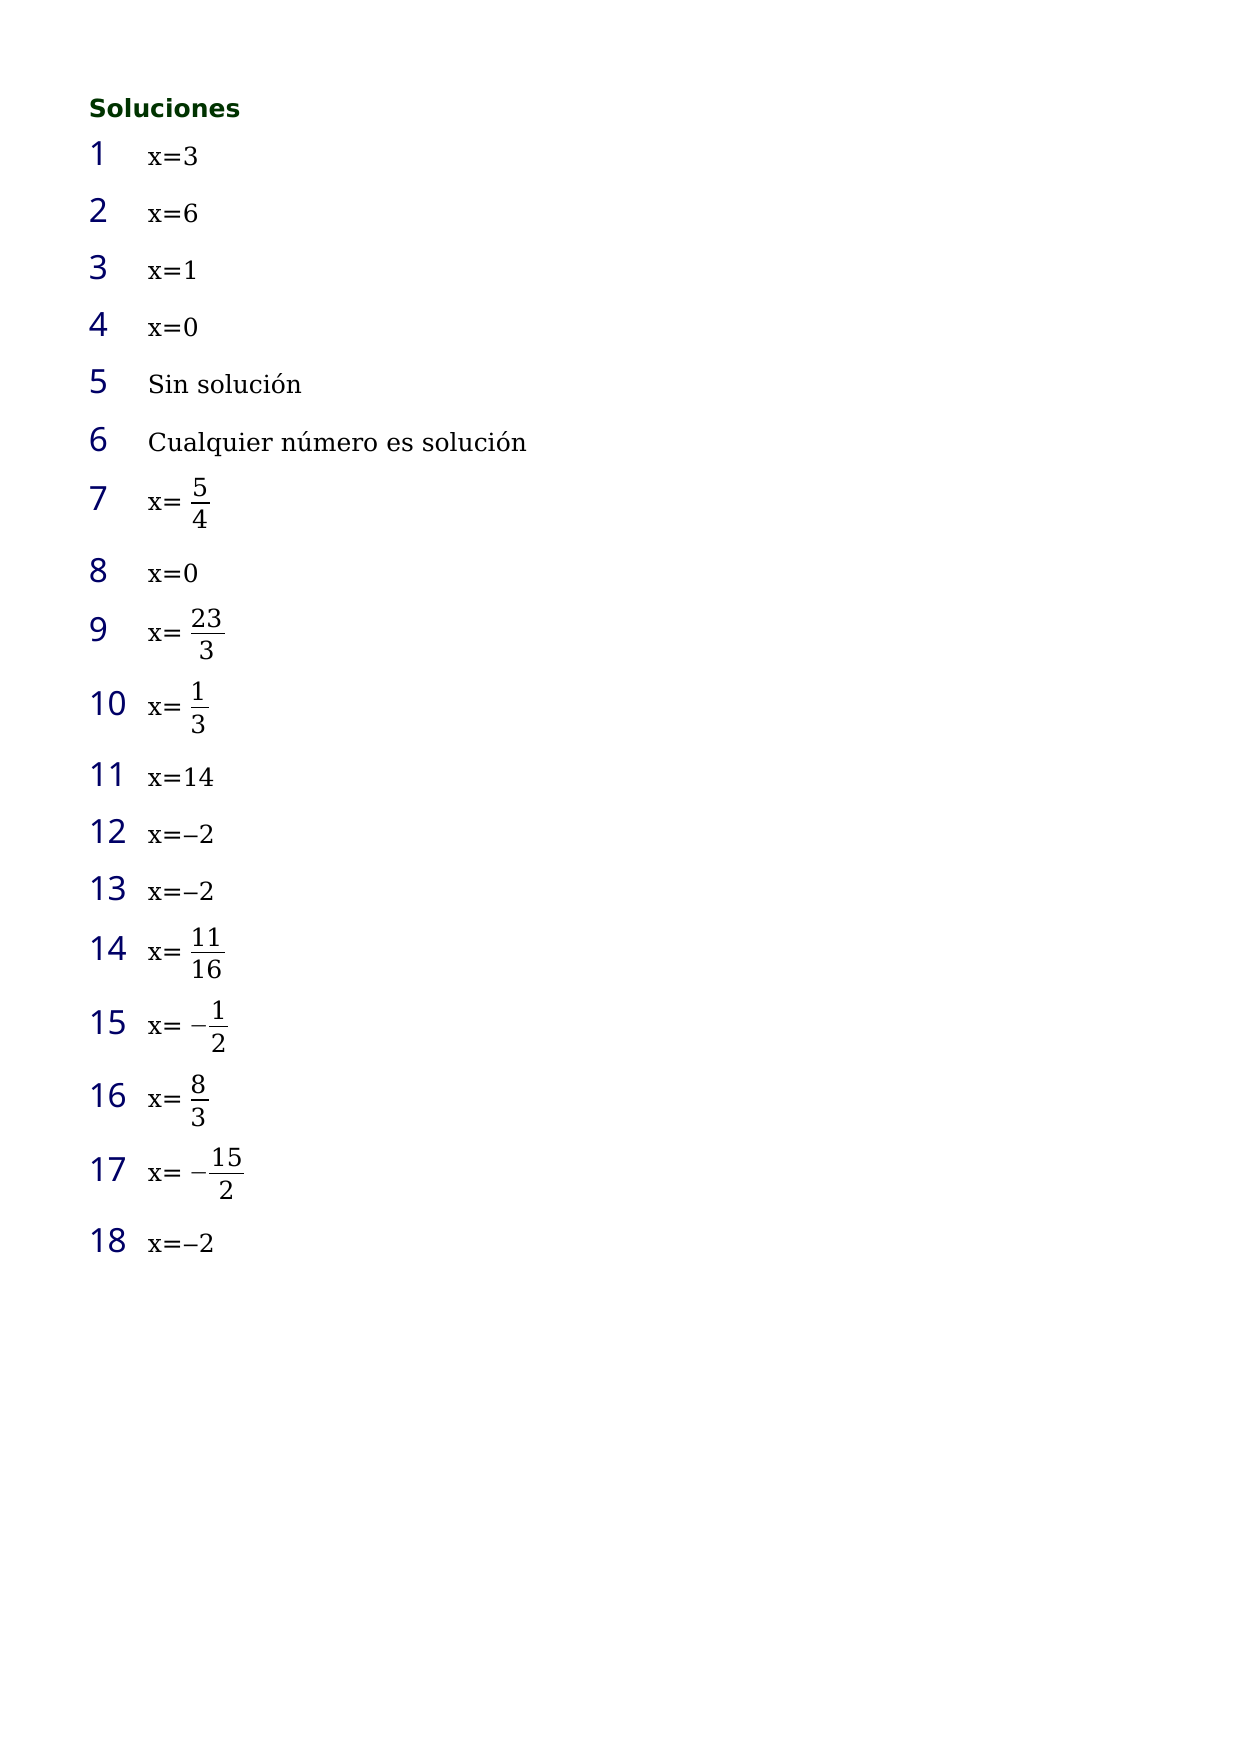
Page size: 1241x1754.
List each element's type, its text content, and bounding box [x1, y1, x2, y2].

list x=3 [88, 129, 1152, 175]
list x= [88, 473, 1152, 534]
list x=‒2 [88, 1217, 1152, 1262]
list x=‒2 [88, 865, 1152, 911]
list x= [88, 677, 1152, 739]
list x= [88, 603, 1152, 665]
list x=‒2 [88, 808, 1152, 853]
list x=6 [88, 187, 1152, 232]
list x= [88, 922, 1152, 984]
list x= [88, 1070, 1152, 1132]
list Sin solución [88, 358, 1152, 404]
list x=1 [88, 244, 1152, 289]
list Cualquier número es solución [88, 416, 1152, 461]
list x= [88, 996, 1152, 1058]
list x=14 [88, 751, 1152, 796]
list x= [88, 1143, 1152, 1205]
list x=0 [88, 301, 1152, 347]
list x=0 [88, 546, 1152, 592]
text Soluciones [88, 94, 1152, 124]
